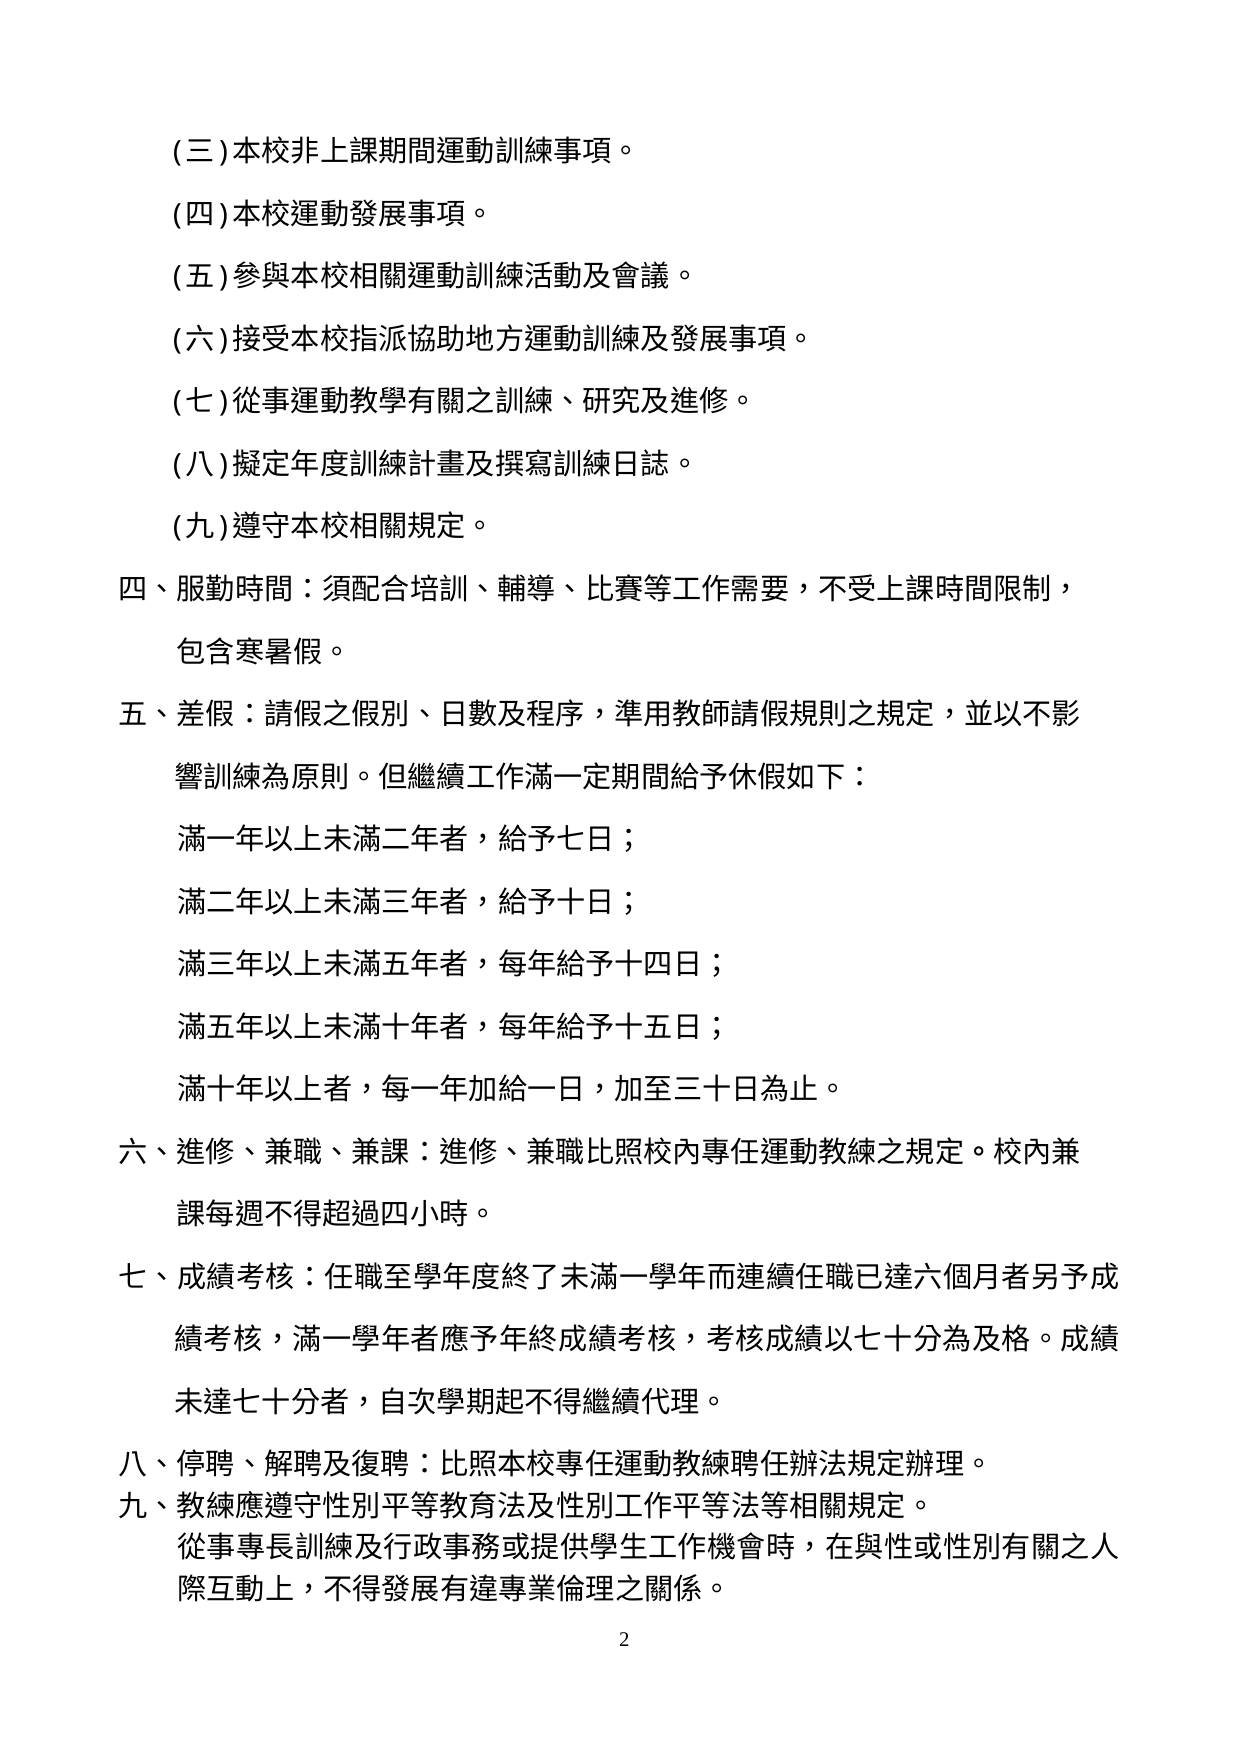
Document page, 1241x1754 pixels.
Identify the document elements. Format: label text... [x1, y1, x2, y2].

text 五、差假：請假之假別、日數及程序，準用教師請假規則之規定，並以不影響訓練為原則。但繼續工作滿一定期間給予休假如下： [118, 670, 1087, 795]
text 四、服勤時間：須配合培訓、輔導、比賽等工作需要，不受上課時間限制，包含寒暑假。 [118, 545, 1106, 670]
text (三)本校非上課期間運動訓練事項。 [168, 108, 1122, 170]
text 八、停聘、解聘及復聘：比照本校專任運動教練聘任辦法規定辦理。 [118, 1420, 1122, 1483]
text 滿五年以上未滿十年者，每年給予十五日； [174, 983, 1087, 1045]
text (九)遵守本校相關規定。 [168, 483, 1122, 545]
text 滿二年以上未滿三年者，給予十日； [174, 858, 1087, 920]
text 滿一年以上未滿二年者，給予七日； [174, 795, 1087, 858]
text 六、進修、兼職、兼課：進修、兼職比照校內專任運動教練之規定。校內兼課每週不得超過四小時。 [118, 1108, 1087, 1233]
text 滿十年以上者，每一年加給一日，加至三十日為止。 [174, 1045, 1087, 1108]
text (七)從事運動教學有關之訓練、研究及進修。 [168, 358, 1122, 420]
text 從事專長訓練及行政事務或提供學生工作機會時，在與性或性別有關之人際互動上，不得發展有違專業倫理之關係。 [177, 1524, 1122, 1608]
text (六)接受本校指派協助地方運動訓練及發展事項。 [168, 295, 1122, 358]
text 七、成績考核：任職至學年度終了未滿一學年而連續任職已達六個月者另予成績考核，滿一學年者應予年終成績考核，考核成績以七十分為及格。成績未達七十分者，自次學期起不得繼續代理。 [118, 1233, 1122, 1420]
text (八)擬定年度訓練計畫及撰寫訓練日誌。 [168, 420, 1122, 483]
text (五)參與本校相關運動訓練活動及會議。 [168, 233, 1122, 295]
text (四)本校運動發展事項。 [168, 170, 1122, 233]
text 滿三年以上未滿五年者，每年給予十四日； [174, 920, 1087, 983]
text 九、教練應遵守性別平等教育法及性別工作平等法等相關規定。 [118, 1483, 1122, 1524]
